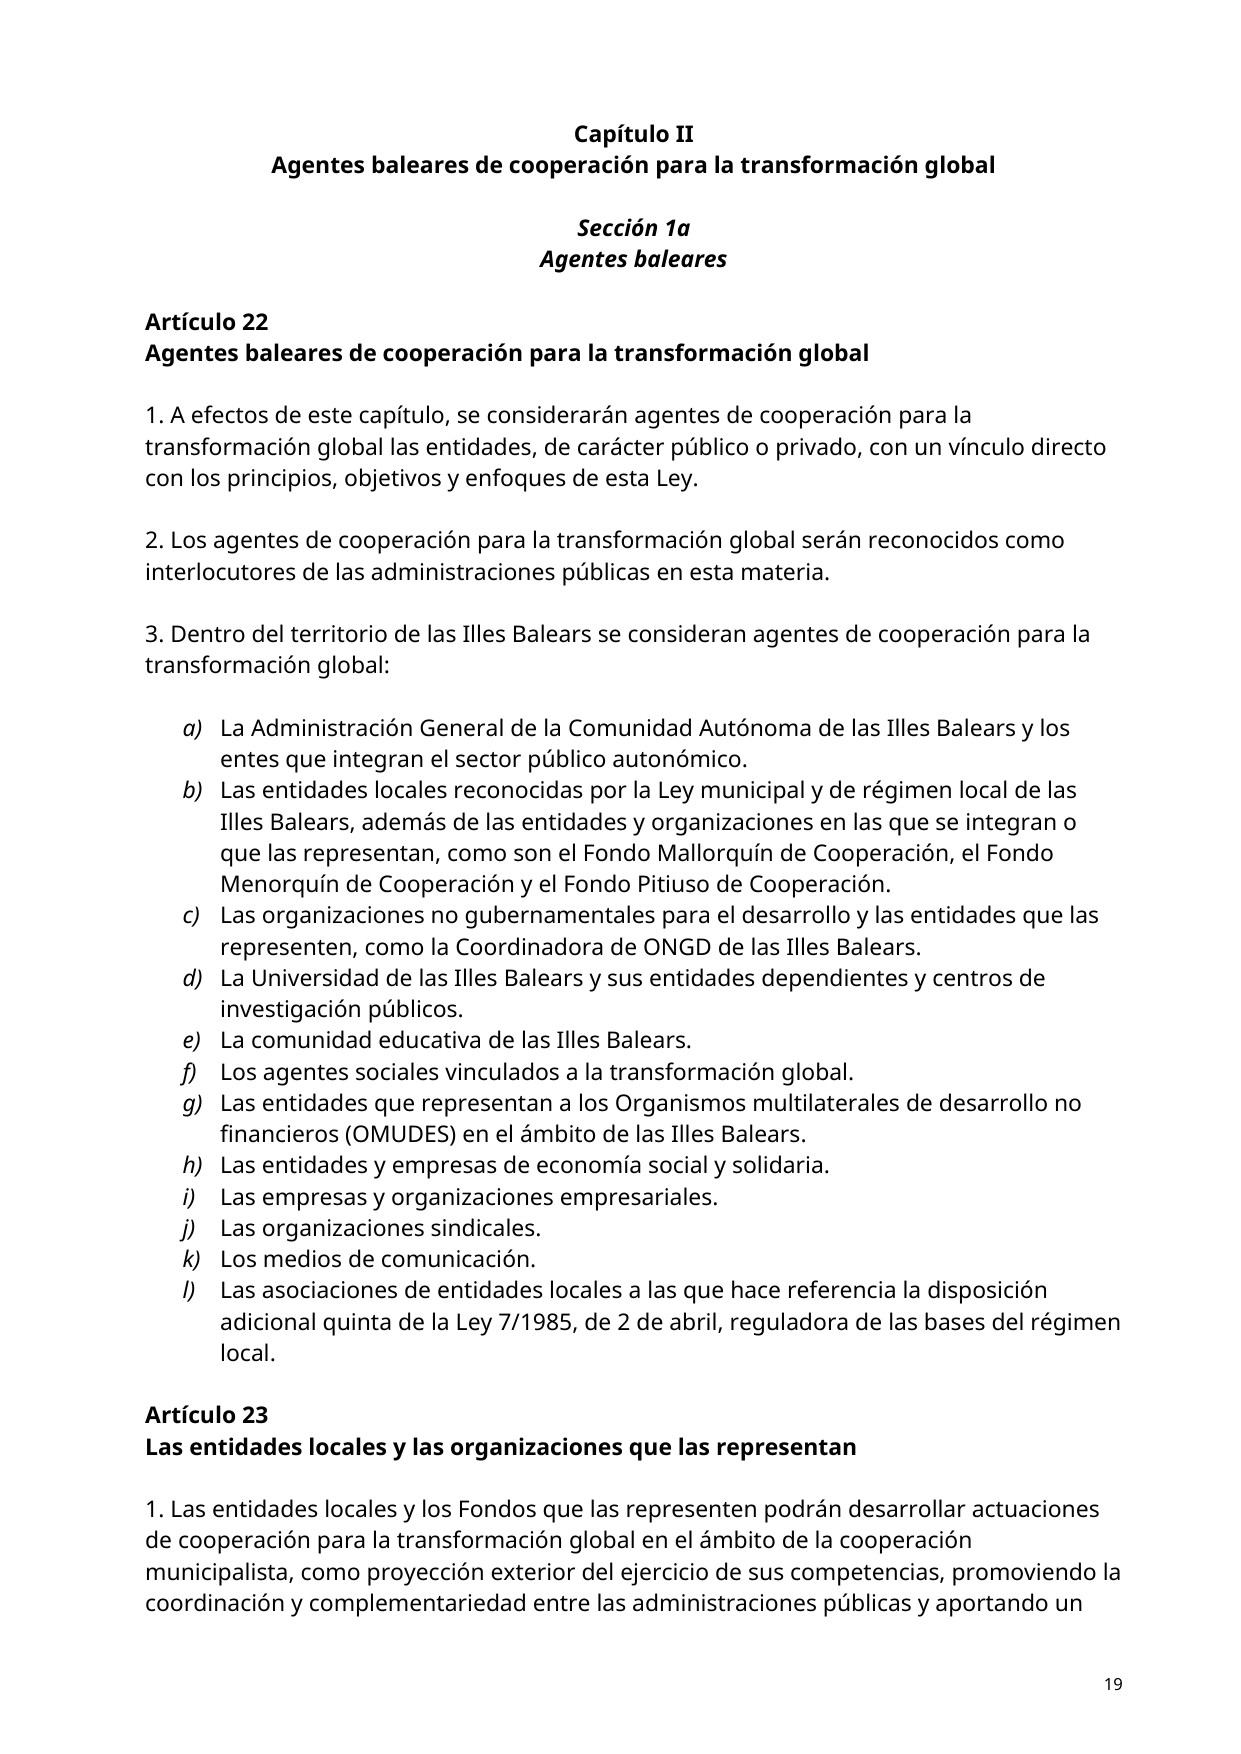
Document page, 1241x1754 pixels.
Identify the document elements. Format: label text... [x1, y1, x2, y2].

list Las empresas y organizaciones empresariales. [182, 1181, 1122, 1212]
list Las entidades y empresas de economía social y solidaria. [182, 1149, 1122, 1181]
list La Administración General de la Comunidad Autónoma de las Illes Balears y los entes que integran el sector público autonómico. [182, 712, 1122, 774]
list Las entidades locales reconocidas por la Ley municipal y de régimen local de las Illes Balears, además de las entidades y organizaciones en las que se integran o que las representan, como son el Fondo Mallorquín de Cooperación, el Fondo Menorquín de Cooperación y el Fondo Pitiuso de Cooperación. [182, 774, 1122, 899]
list Las entidades que representan a los Organismos multilaterales de desarrollo no financieros (OMUDES) en el ámbito de las Illes Balears. [182, 1087, 1122, 1149]
text 1. Las entidades locales y los Fondos que las representen podrán desarrollar actuaciones de cooperación para la transformación global en el ámbito de la cooperación municipalista, como proyección exterior del ejercicio de sus competencias, promoviendo la coordinación y complementariedad entre las administraciones públicas y aportando un [145, 1493, 1122, 1618]
text Agentes baleares [145, 243, 1122, 274]
text Agentes baleares de cooperación para la transformación global [145, 337, 1122, 368]
text Sección 1a [145, 212, 1122, 243]
text Capítulo II [145, 118, 1122, 149]
list Las organizaciones no gubernamentales para el desarrollo y las entidades que las representen, como la Coordinadora de ONGD de las Illes Balears. [182, 899, 1122, 962]
list Los agentes sociales vinculados a la transformación global. [182, 1056, 1122, 1087]
text Artículo 22 [145, 306, 1122, 337]
list Los medios de comunicación. [182, 1243, 1122, 1274]
list Las organizaciones sindicales. [182, 1212, 1122, 1243]
text Agentes baleares de cooperación para la transformación global [145, 149, 1122, 181]
text 3. Dentro del territorio de las Illes Balears se consideran agentes de cooperación para la transformación global: [145, 618, 1122, 681]
list La comunidad educativa de las Illes Balears. [182, 1024, 1122, 1056]
list La Universidad de las Illes Balears y sus entidades dependientes y centros de investigación públicos. [182, 962, 1122, 1024]
list Las asociaciones de entidades locales a las que hace referencia la disposición adicional quinta de la Ley 7/1985, de 2 de abril, reguladora de las bases del régimen local. [182, 1274, 1122, 1368]
text Las entidades locales y las organizaciones que las representan [145, 1431, 1122, 1462]
text Artículo 23 [145, 1399, 1122, 1431]
text 2. Los agentes de cooperación para la transformación global serán reconocidos como interlocutores de las administraciones públicas en esta materia. [145, 524, 1122, 587]
text 1. A efectos de este capítulo, se considerarán agentes de cooperación para la transformación global las entidades, de carácter público o privado, con un vínculo directo con los principios, objetivos y enfoques de esta Ley. [145, 399, 1122, 493]
